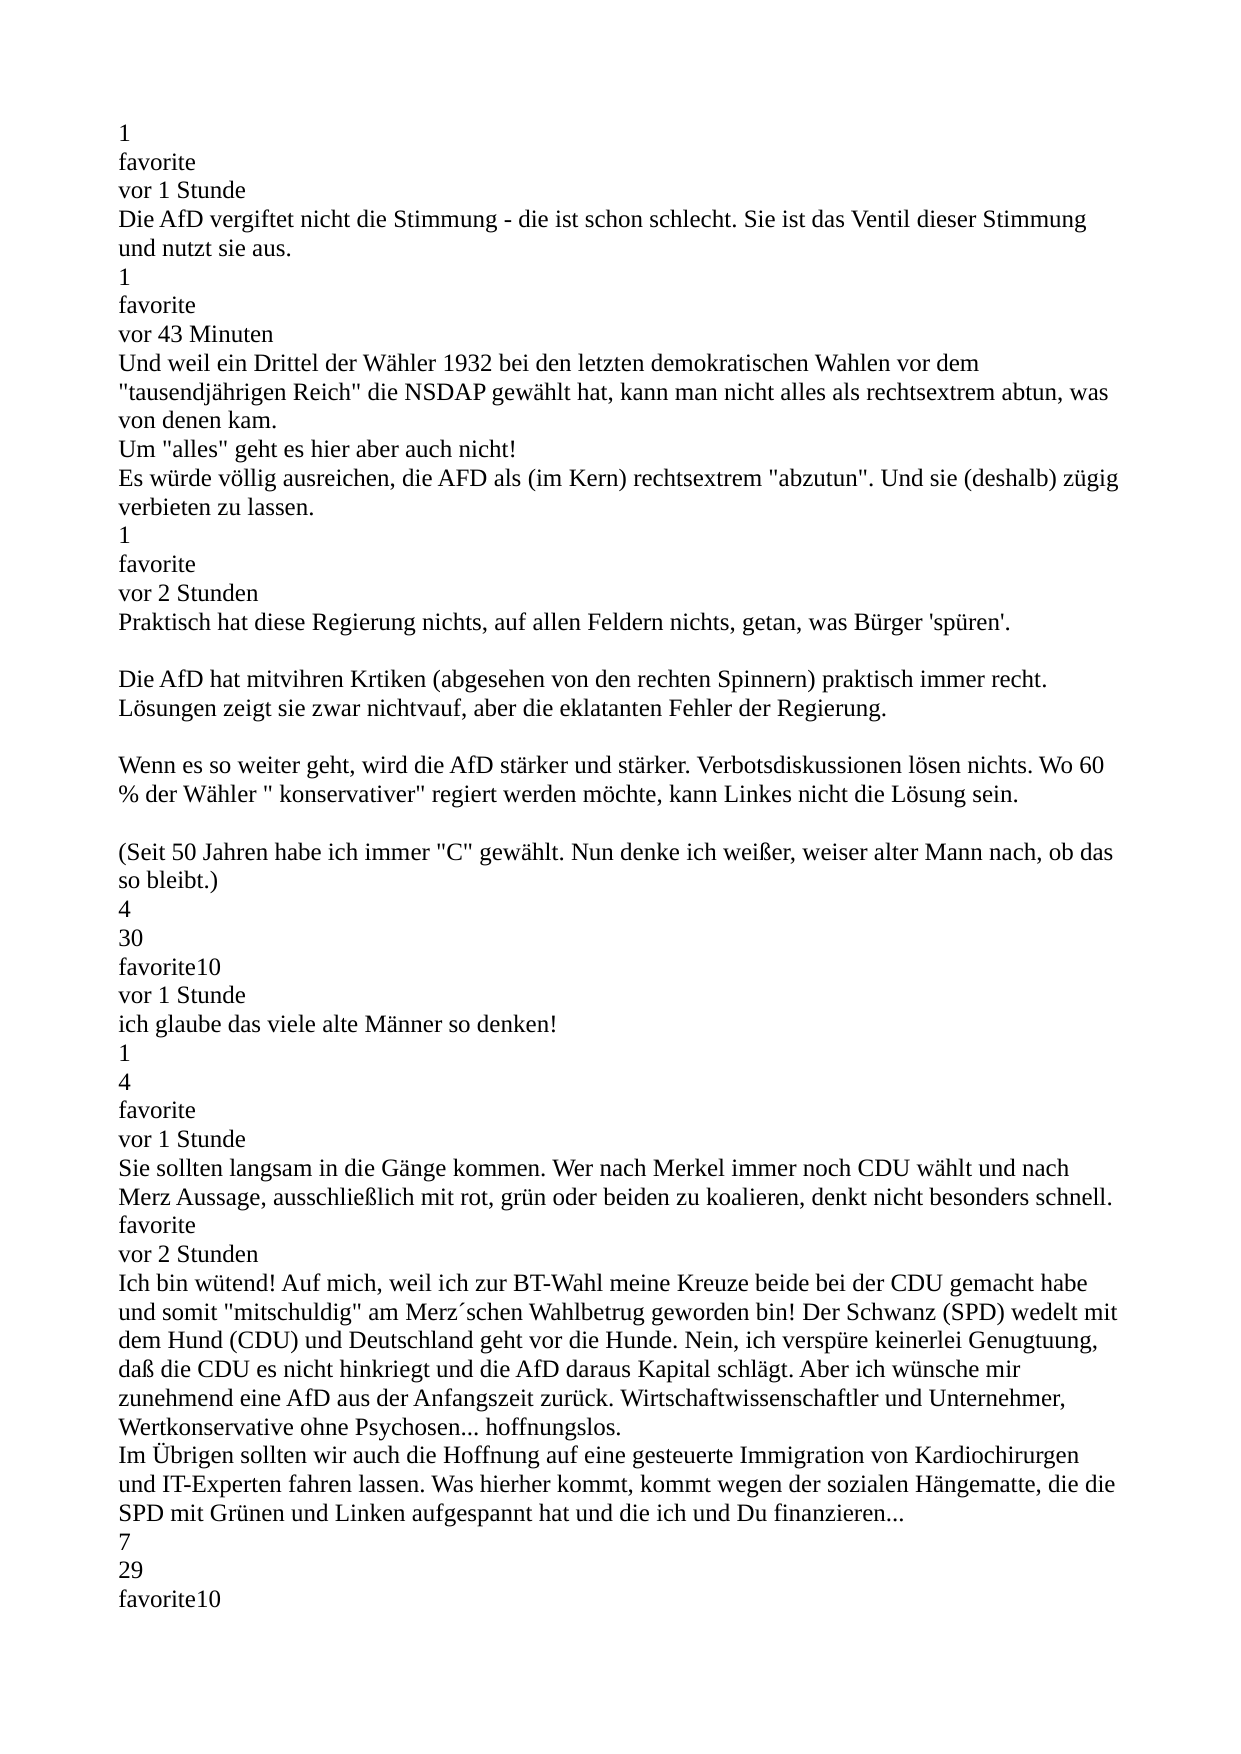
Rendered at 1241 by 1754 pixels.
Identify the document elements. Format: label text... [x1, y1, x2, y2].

text vor 2 Stunden [118, 1239, 1122, 1268]
text 1 [118, 1038, 1122, 1067]
text 29 [118, 1556, 1122, 1584]
text favorite [118, 1211, 1122, 1239]
text 4 [118, 894, 1122, 923]
text Praktisch hat diese Regierung nichts, auf allen Feldern nichts, getan, was Bürger 'spüren'. Die AfD hat mitvihren Krtiken (abgesehen von den rechten Spinnern) praktisch immer recht. Lösungen zeigt sie zwar nichtvauf, aber die eklatanten Fehler der Regierung. Wenn es so weiter geht, wird die AfD stärker und stärker. Verbotsdiskussionen lösen nichts. Wo 60 % der Wähler " konservativer" regiert werden möchte, kann Linkes nicht die Lösung sein. (Seit 50 Jahren habe ich immer "C" gewählt. Nun denke ich weißer, weiser alter Mann nach, ob das so bleibt.) [118, 607, 1122, 894]
text Sie sollten langsam in die Gänge kommen. Wer nach Merkel immer noch CDU wählt und nach Merz Aussage, ausschließlich mit rot, grün oder beiden zu koalieren, denkt nicht besonders schnell. [118, 1153, 1122, 1211]
text favorite10 [118, 952, 1122, 981]
text vor 2 Stunden [118, 578, 1122, 607]
text vor 1 Stunde [118, 1124, 1122, 1153]
text vor 1 Stunde [118, 176, 1122, 204]
text ich glaube das viele alte Männer so denken! [118, 1009, 1122, 1038]
text Ich bin wütend! Auf mich, weil ich zur BT-Wahl meine Kreuze beide bei der CDU gemacht habe und somit "mitschuldig" am Merz´schen Wahlbetrug geworden bin! Der Schwanz (SPD) wedelt mit dem Hund (CDU) und Deutschland geht vor die Hunde. Nein, ich verspüre keinerlei Genugtuung, daß die CDU es nicht hinkriegt und die AfD daraus Kapital schlägt. Aber ich wünsche mir zunehmend eine AfD aus der Anfangszeit zurück. Wirtschaftwissenschaftler und Unternehmer, Wertkonservative ohne Psychosen... hoffnungslos. Im Übrigen sollten wir auch die Hoffnung auf eine gesteuerte Immigration von Kardiochirurgen und IT-Experten fahren lassen. Was hierher kommt, kommt wegen der sozialen Hängematte, die die SPD mit Grünen und Linken aufgespannt hat und die ich und Du finanzieren... [118, 1268, 1122, 1527]
text 1 [118, 118, 1122, 147]
text Und weil ein Drittel der Wähler 1932 bei den letzten demokratischen Wahlen vor dem "tausendjährigen Reich" die NSDAP gewählt hat, kann man nicht alles als rechtsextrem abtun, was von denen kam. Um "alles" geht es hier aber auch nicht! Es würde völlig ausreichen, die AFD als (im Kern) rechtsextrem "abzutun". Und sie (deshalb) zügig verbieten zu lassen. [118, 348, 1122, 521]
text 30 [118, 923, 1122, 952]
text vor 43 Minuten [118, 319, 1122, 348]
text favorite10 [118, 1584, 1122, 1613]
text 7 [118, 1527, 1122, 1556]
text 1 [118, 521, 1122, 549]
text favorite [118, 147, 1122, 176]
text Die AfD vergiftet nicht die Stimmung - die ist schon schlecht. Sie ist das Ventil dieser Stimmung und nutzt sie aus. [118, 204, 1122, 262]
text favorite [118, 291, 1122, 319]
text 4 [118, 1067, 1122, 1096]
text vor 1 Stunde [118, 981, 1122, 1009]
text favorite [118, 1096, 1122, 1124]
text favorite [118, 549, 1122, 578]
text 1 [118, 262, 1122, 291]
